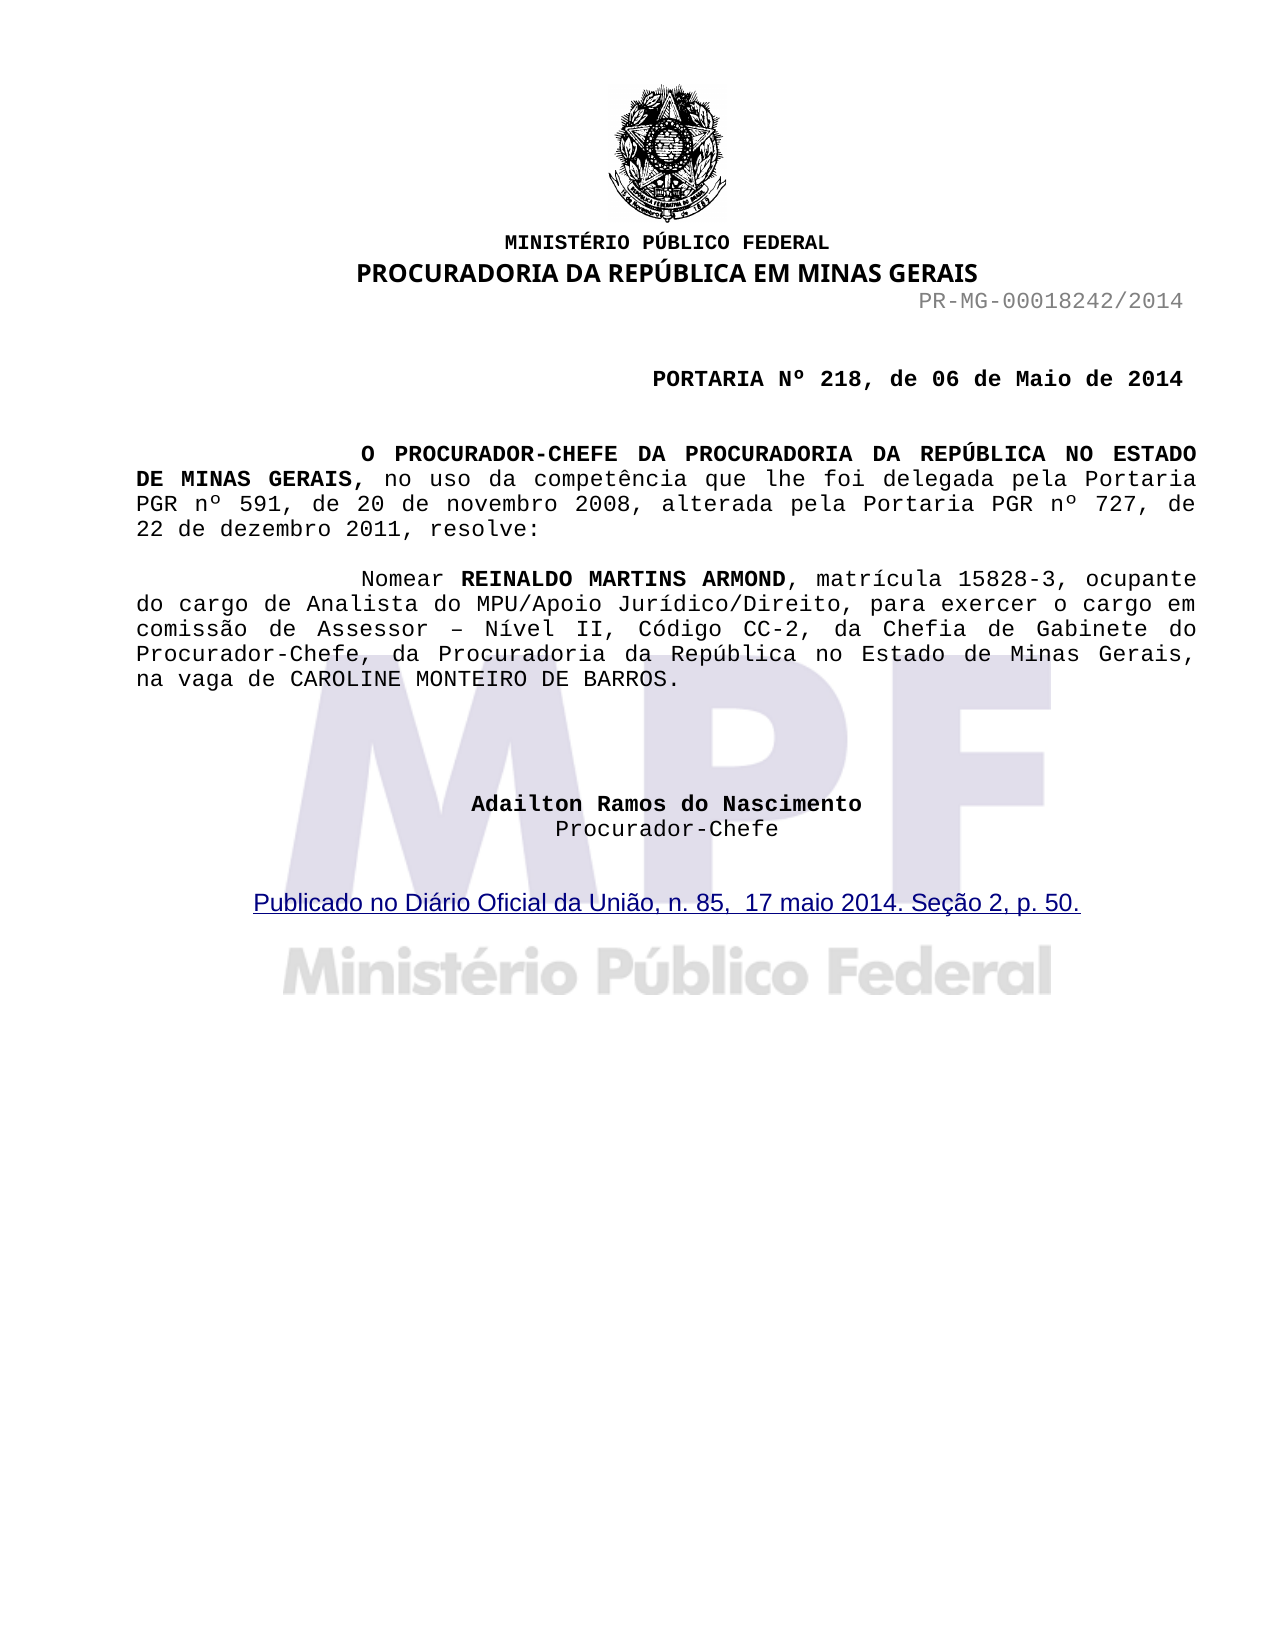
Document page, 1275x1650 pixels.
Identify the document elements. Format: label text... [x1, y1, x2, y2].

picture [283, 917, 1051, 995]
text O PROCURADOR-CHEFE DA PROCURADORIA DA REPÚBLICA NO ESTADO DE MINAS GERAIS, no uso da competência que lhe foi delegada pela Portaria PGR nº 591, de 20 de novembro 2008, alterada pela Portaria PGR nº 727, de 22 de dezembro 2011, resolve: [136, 442, 1198, 542]
text Publicado no Diário Oficial da União, n. 85, 17 maio 2014. Seção 2, p. 50. [136, 892, 1198, 917]
text PORTARIA Nº 218, de 06 de Maio de 2014 [511, 367, 1198, 392]
text PR-MG-00018242/2014 [136, 289, 1198, 316]
picture [283, 692, 1051, 792]
text Nomear REINALDO MARTINS ARMOND, matrícula 15828-3, ocupante do cargo de Analista do MPU/Apoio Jurídico/Direito, para exercer o cargo em comissão de Assessor – Nível II, Código CC-2, da Chefia de Gabinete do Procurador-Chefe, da Procuradoria da República no Estado de Minas Gerais, na vaga de CAROLINE MONTEIRO DE BARROS. [136, 567, 1198, 692]
picture [608, 84, 727, 223]
text Procurador-Chefe [136, 817, 1198, 842]
text Adailton Ramos do Nascimento [136, 792, 1198, 817]
picture [283, 842, 1051, 892]
